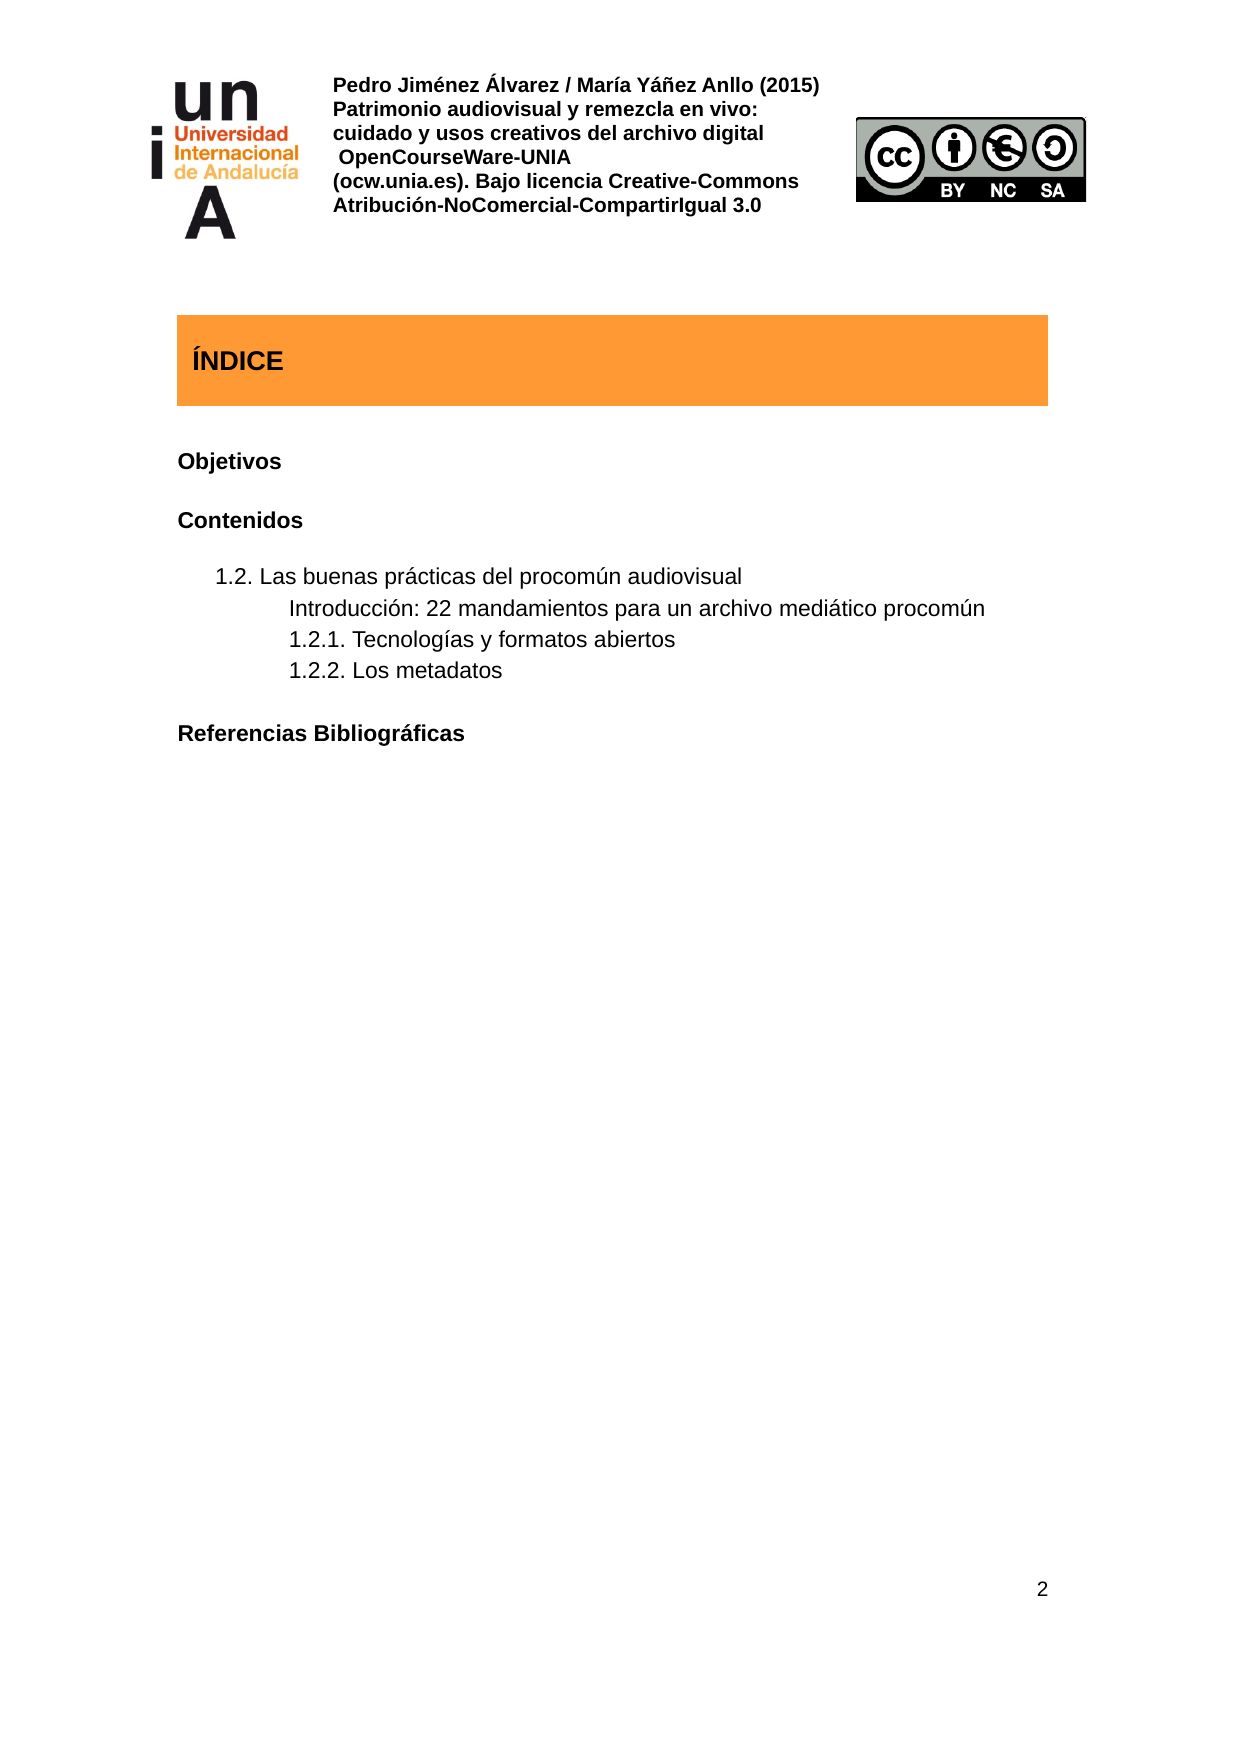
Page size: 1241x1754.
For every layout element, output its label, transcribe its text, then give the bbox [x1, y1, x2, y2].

text Introducción: 22 mandamientos para un archivo mediático procomún [215, 591, 1048, 622]
text Objetivos [177, 444, 1048, 476]
text 1.2.2. Los metadatos [215, 653, 1048, 685]
text Referencias Bibliográficas [177, 716, 1048, 747]
text Contenidos [177, 507, 1048, 533]
picture [148, 77, 303, 242]
text 1.2. Las buenas prácticas del procomún audiovisual [215, 560, 1048, 591]
text 1.2.1. Tecnologías y formatos abiertos [215, 622, 1048, 653]
text ÍNDICE [177, 344, 1048, 376]
